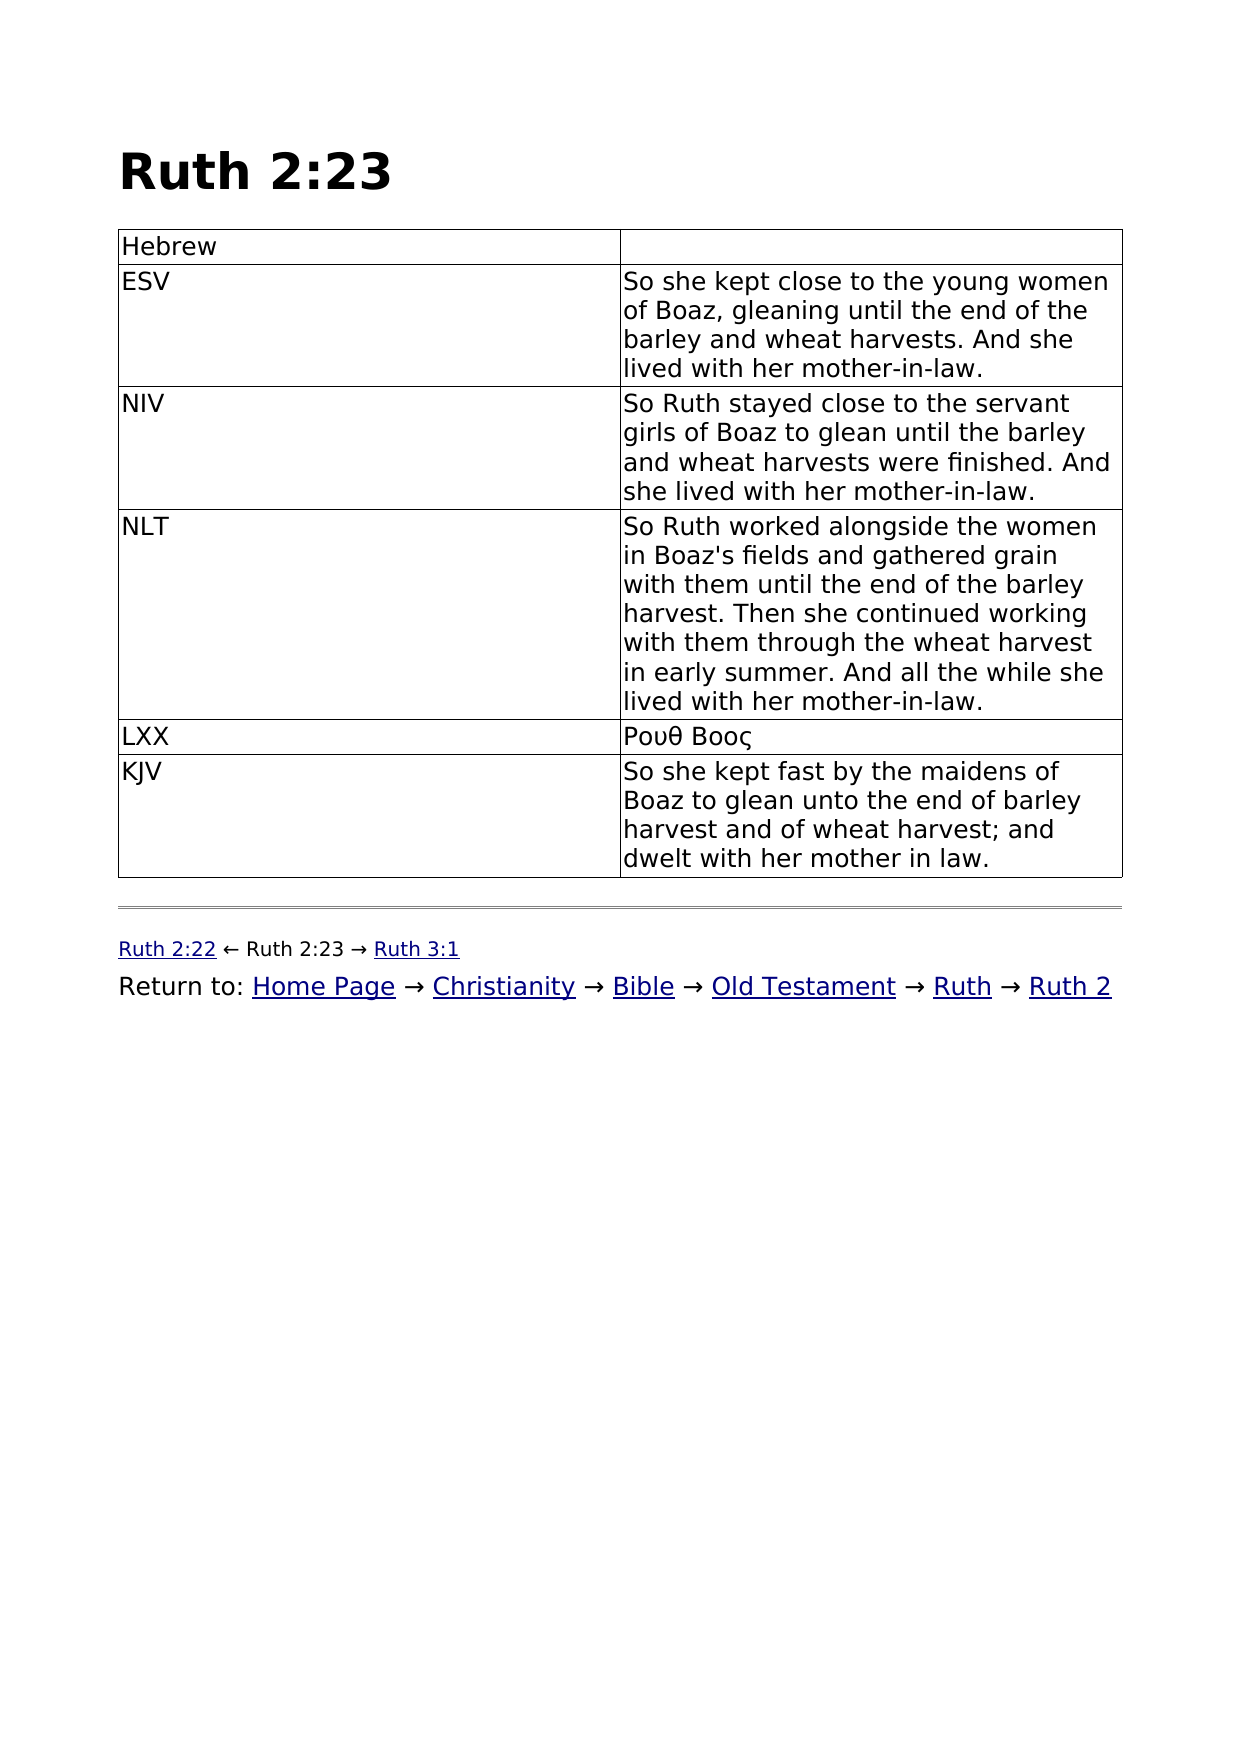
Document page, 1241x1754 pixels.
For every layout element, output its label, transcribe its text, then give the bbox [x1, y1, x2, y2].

table_header Hebrew [119, 230, 620, 264]
table_cell So Ruth stayed close to the servant girls of Boaz to glean until the barley and wheat harvests were finished. And she lived with her mother-in-law. [621, 387, 1122, 509]
table_cell So she kept fast by the maidens of Boaz to glean unto the end of barley harvest and of wheat harvest; and dwelt with her mother in law. [621, 755, 1122, 877]
text Ruth 2:22 ← Ruth 2:23 → Ruth 3:1 [118, 938, 1122, 972]
table_cell LXX [119, 720, 620, 754]
text Return to: Home Page → Christianity → Bible → Old Testament → Ruth → Ruth 2 [118, 972, 1122, 1001]
table_cell ESV [119, 265, 620, 386]
subtitle Ruth 2:23 [118, 143, 1122, 201]
table_cell NLT [119, 510, 620, 719]
table_cell KJV [119, 755, 620, 877]
table_cell So she kept close to the young women of Boaz, gleaning until the end of the barley and wheat harvests. And she lived with her mother-in-law. [621, 265, 1122, 386]
table_header [621, 230, 1122, 264]
table_cell NIV [119, 387, 620, 509]
table_cell Ρουθ Βοος [621, 720, 1122, 754]
table_cell So Ruth worked alongside the women in Boaz's fields and gathered grain with them until the end of the barley harvest. Then she continued working with them through the wheat harvest in early summer. And all the while she lived with her mother-in-law. [621, 510, 1122, 719]
